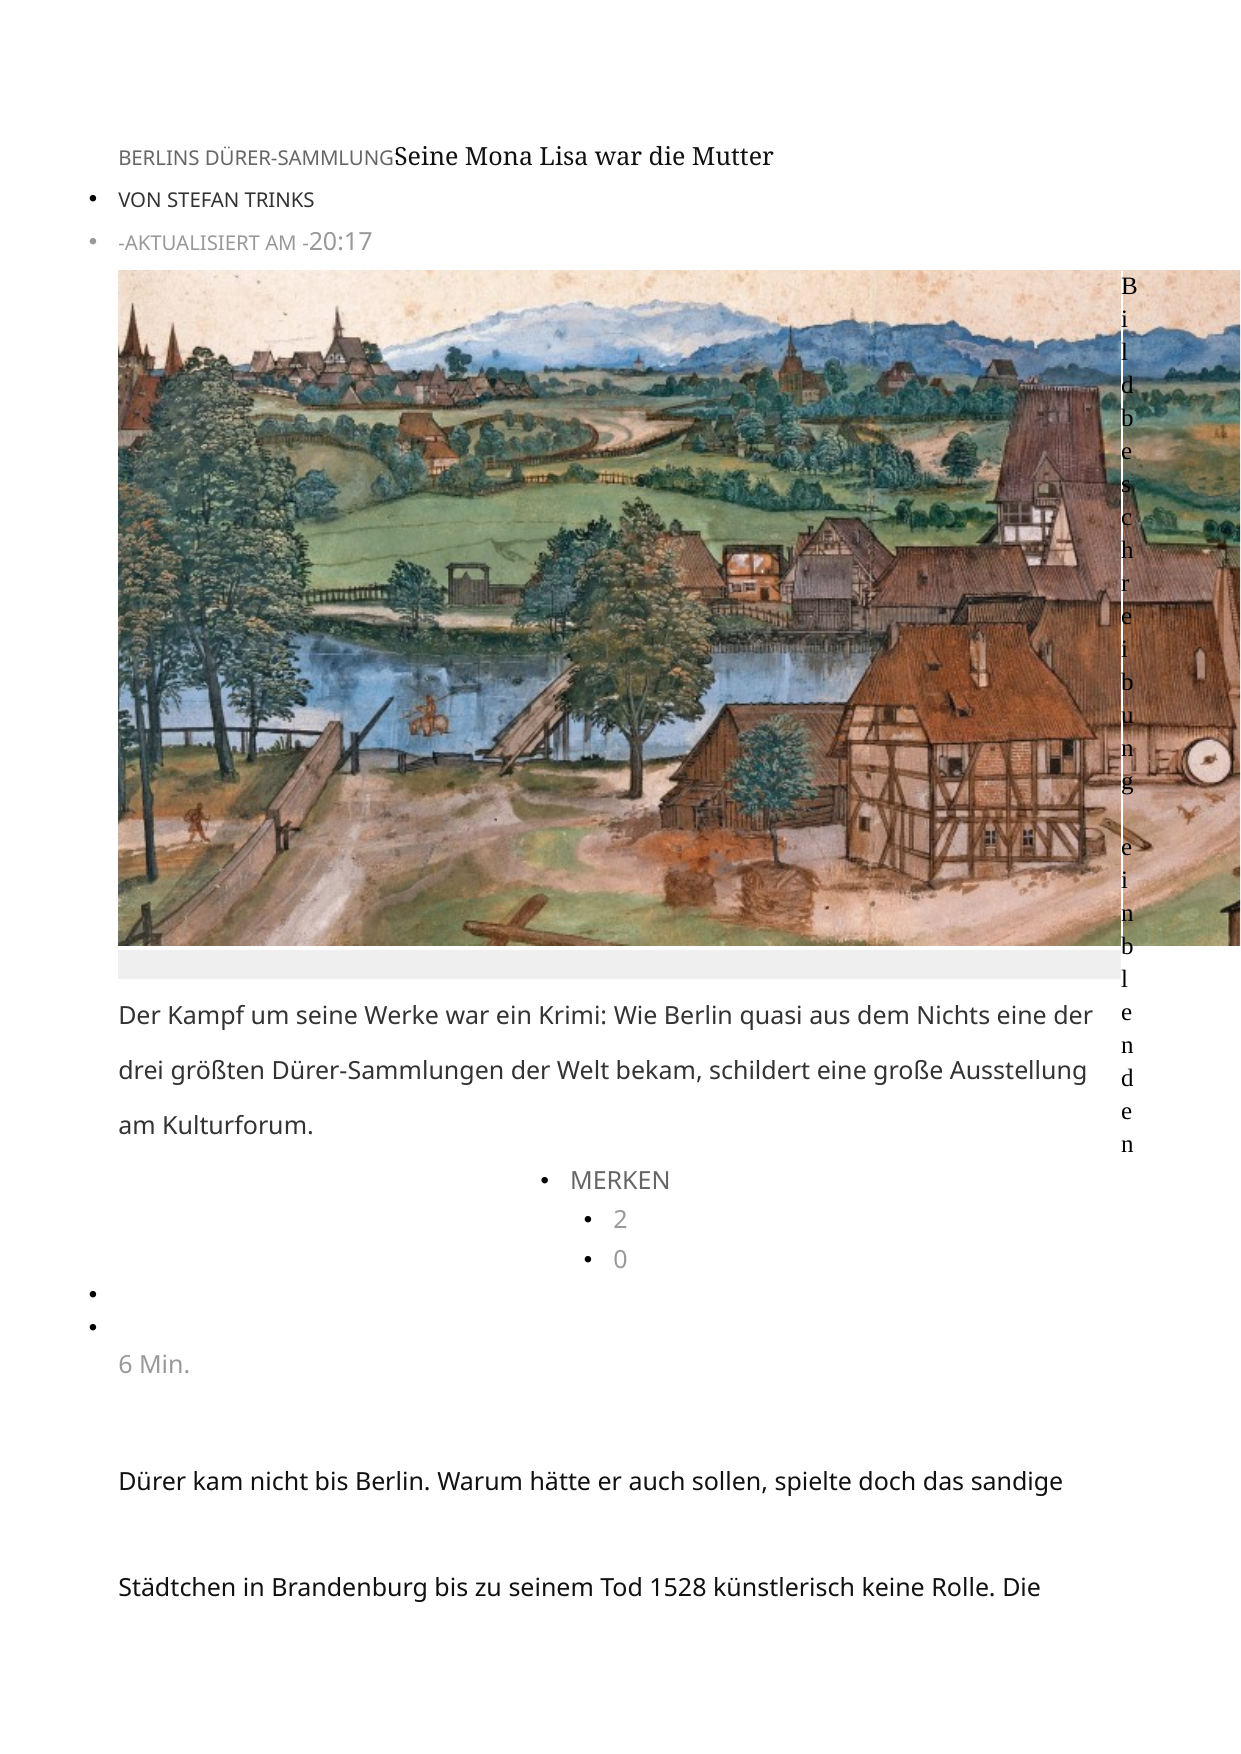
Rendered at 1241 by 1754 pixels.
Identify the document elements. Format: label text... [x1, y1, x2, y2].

list -AKTUALISIERT AM -20:17 [118, 224, 1122, 258]
picture [1126, 279, 1133, 285]
list 0 [118, 1241, 1122, 1275]
picture [1125, 416, 1130, 425]
list 2 [118, 1202, 1122, 1236]
text 6 Min. [118, 1346, 1122, 1381]
text Der Kampf um seine Werke war ein Krimi: Wie Berlin quasi aus dem Nichts eine der drei größten Dürer-Sammlungen der Welt bekam, schildert eine große Ausstellung am Kulturforum. [118, 998, 1121, 1142]
subtitle BERLINS DÜRER-SAMMLUNGSeine Mona Lisa war die Mutter [118, 139, 1122, 173]
picture [1126, 286, 1134, 293]
list MERKEN [118, 1163, 1122, 1197]
picture [118, 270, 1241, 946]
text Dürer kam nicht bis Berlin. Warum hätte er auch sollen, spielte doch das sandige Städtchen in Brandenburg bis zu seinem Tod 1528 künstlerisch keine Rolle. Die [118, 1463, 1122, 1604]
picture [1125, 680, 1130, 689]
list VON STEFAN TRINKS [118, 186, 1122, 213]
